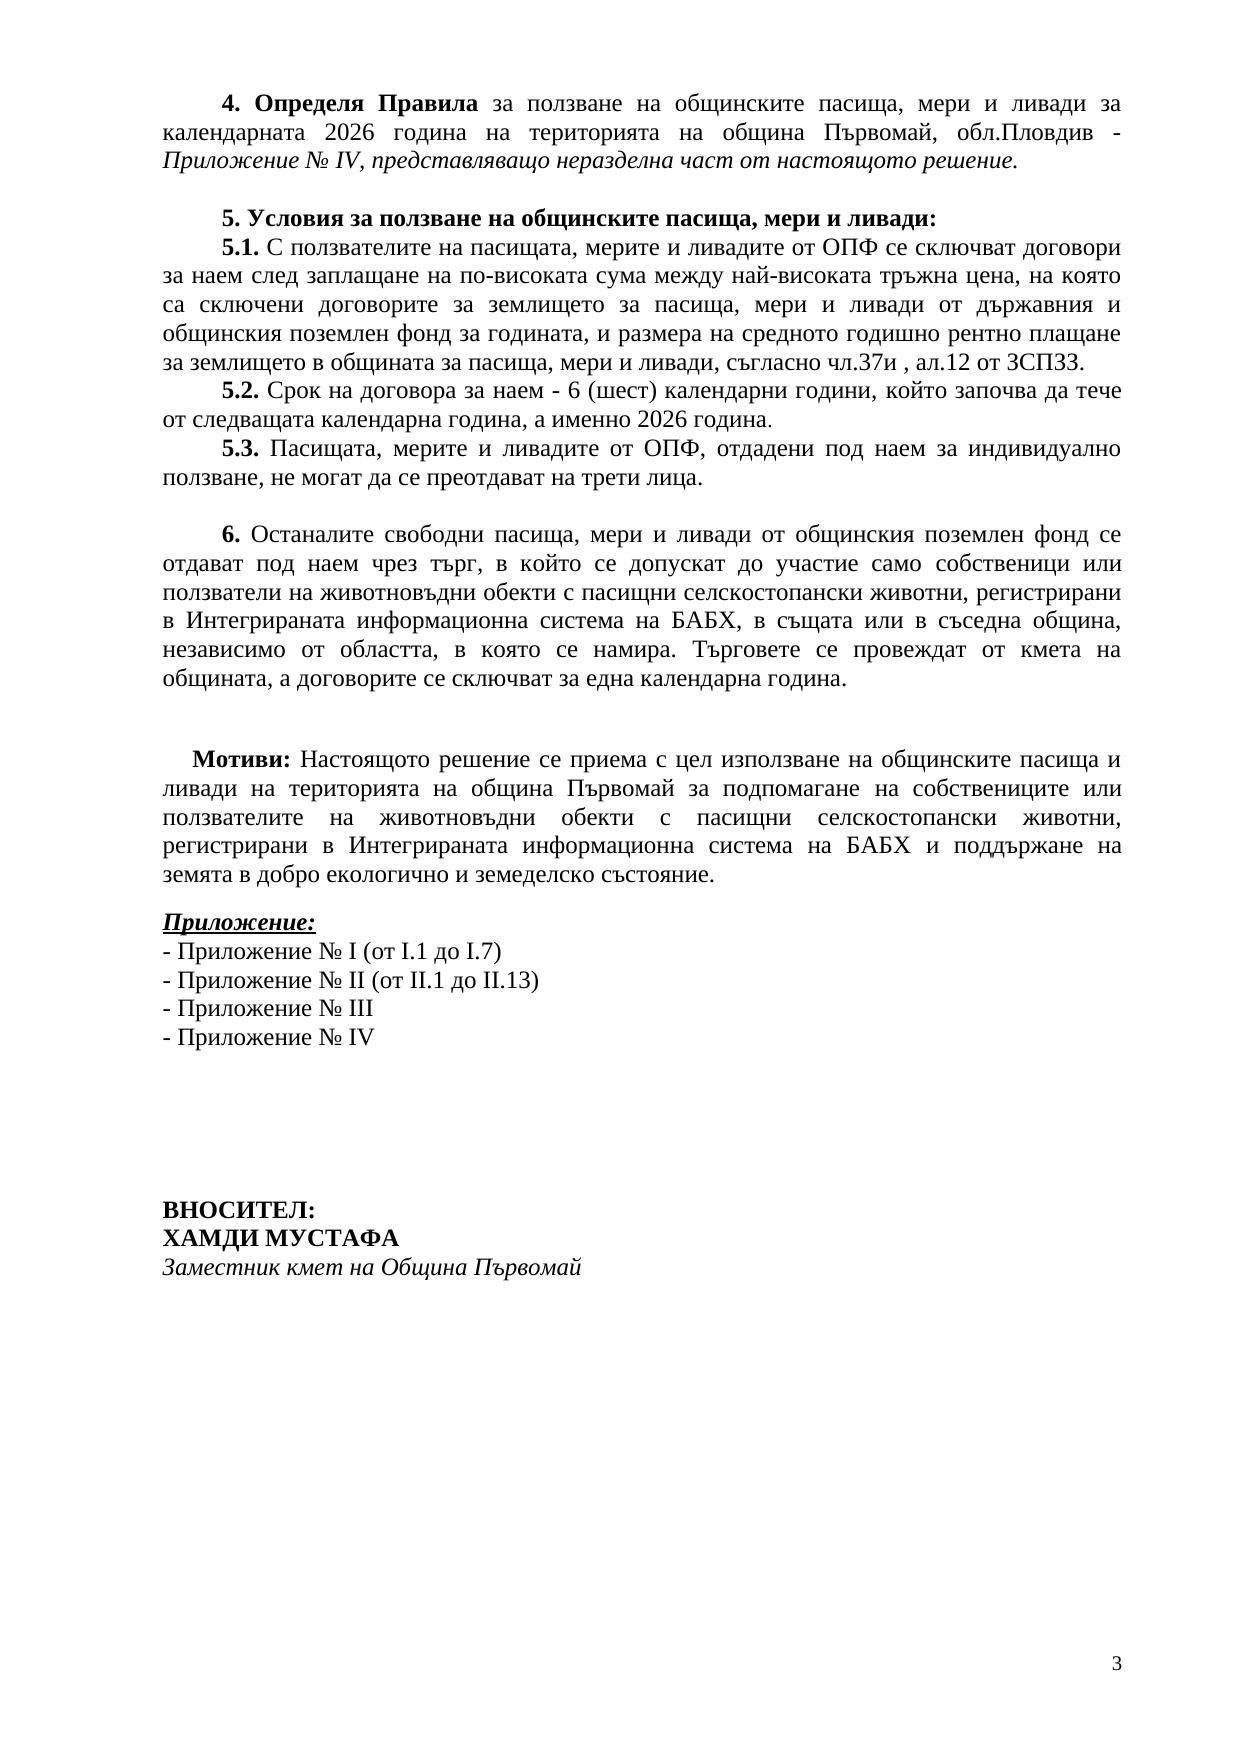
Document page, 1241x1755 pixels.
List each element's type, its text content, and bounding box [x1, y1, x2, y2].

text - Приложение № І (от І.1 до І.7) [162, 936, 1122, 965]
text Мотиви: Настоящото решение се приема с цел използване на общинските пасища и ливади на територията на община Първомай за подпомагане на собствениците или ползвателите на животновъдни обекти с пасищни селскостопански животни, регистрирани в Интегрираната информационна система на БАБХ и поддържане на земята в добро екологично и земеделско състояние. [162, 744, 1122, 888]
text 4. Определя Правила за ползване на общинските пасища, мери и ливади за календарната 2026 година на територията на община Първомай, обл.Пловдив - Приложение № ІV, представляващо неразделна част от настоящото решение. [162, 88, 1122, 174]
text ВНОСИТЕЛ: [162, 1195, 1122, 1223]
text Заместник кмет на Община Първомай [162, 1252, 1122, 1281]
text - Приложение № ІІ (от IІ.1 до ІI.13) [162, 965, 1122, 993]
text 5.2. Срок на договора за наем - 6 (шест) календарни години, който започва да тече от следващата календарна година, а именно 2026 година. [162, 375, 1122, 433]
text 6. Останалите свободни пасища, мери и ливади от общинския поземлен фонд се отдават под наем чрез търг, в който се допускат до участие само собственици или ползватели на животновъдни обекти с пасищни селскостопански животни, регистрирани в Интегрираната информационна система на БАБХ, в същата или в съседна община, независимо от областта, в която се намира. Търговете се провеждат от кмета на общината, а договорите се сключват за една календарна година. [162, 519, 1122, 692]
text - Приложение № ІV [162, 1022, 1122, 1051]
text ХАМДИ МУСТАФА [162, 1223, 1122, 1252]
text 5. Условия за ползване на общинските пасища, мери и ливади: [162, 203, 1122, 232]
text 5.3. Пасищата, мерите и ливадите от ОПФ, отдадени под наем за индивидуално ползване, не могат да се преотдават на трети лица. [162, 433, 1122, 490]
text Приложение: [162, 888, 1122, 936]
text - Приложение № ІІІ [162, 993, 1122, 1022]
text 5.1. С ползвателите на пасищата, мерите и ливадите от ОПФ се сключват договори за наем след заплащане на по-високата сума между най-високата тръжна цена, на която са сключени договорите за землището за пасища, мери и ливади от държавния и общинския поземлен фонд за годината, и размера на средното годишно рентно плащане за землището в общината за пасища, мери и ливади, съгласно чл.37и , ал.12 от ЗСПЗЗ. [162, 232, 1122, 375]
